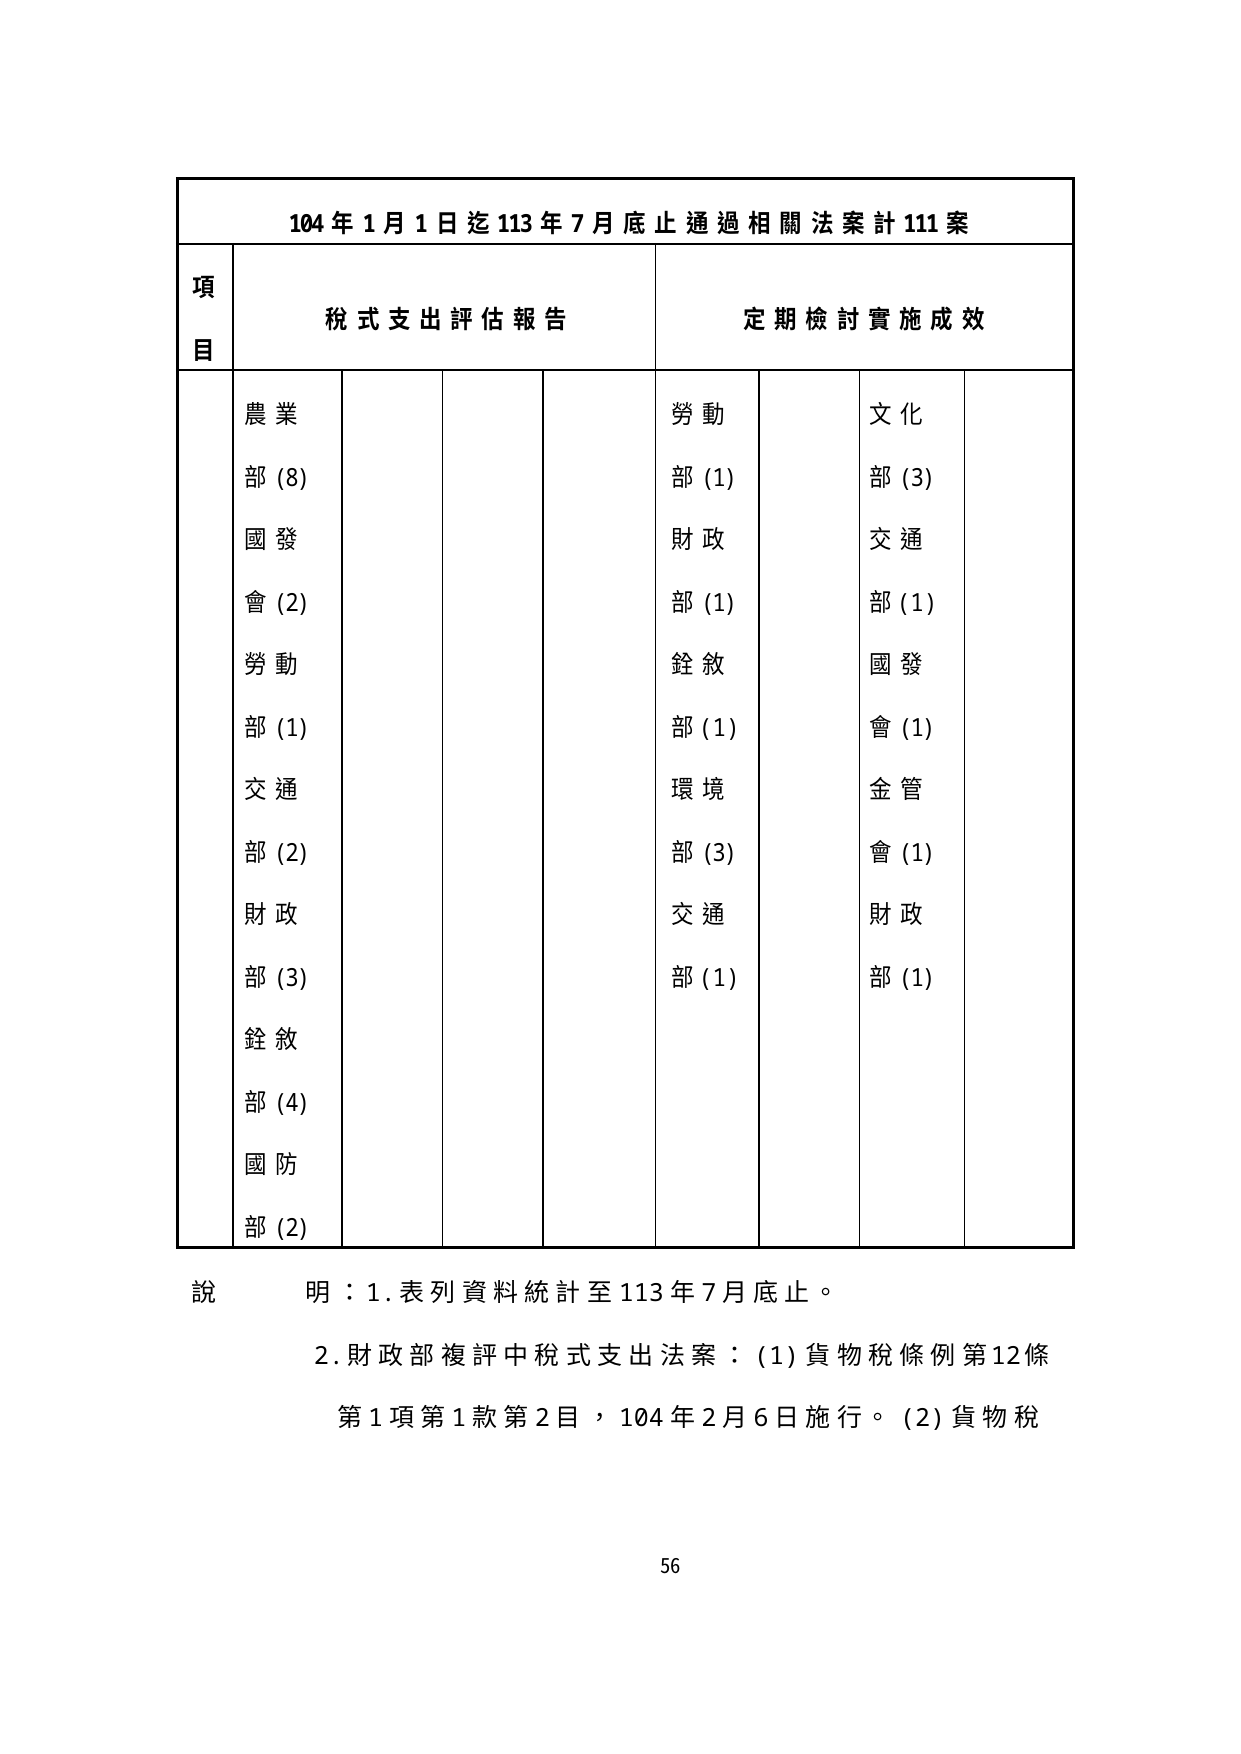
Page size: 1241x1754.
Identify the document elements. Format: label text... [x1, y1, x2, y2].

table_cell 勞動部(1) 財政部(1) 銓敘部(1) 環境部(3) 交通部(1) [656, 371, 758, 1246]
table_cell 定期檢討實施成效 [656, 245, 1072, 369]
table_cell 文化部(3) 交通部(1) 國發會(1) 金管會(1) 財政部(1) [860, 371, 964, 1246]
table_cell 稅式支出評估報告 [234, 245, 655, 369]
table_cell [443, 371, 542, 1246]
table_cell [343, 371, 442, 1246]
table_cell [760, 371, 859, 1246]
text 說 明：1.表列資料統計至113年7月底止。 [179, 1249, 1063, 1312]
table_cell 農業部(8) 國發會(2) 勞動部(1) 交通部(2) 財政部(3) 銓敘部(4) 國防部(2) [234, 371, 341, 1246]
table_header 104年1月1日迄113年7月底止通過相關法案計111案 [179, 180, 1072, 243]
table_cell [544, 371, 655, 1246]
table_cell [965, 371, 1072, 1246]
text 2.財政部複評中稅式支出法案：(1)貨物稅條例第12條第1項第1款第2目，104年2月6日施行。(2)貨物稅 [304, 1312, 1063, 1437]
table_cell 項目 [179, 245, 232, 369]
table_cell [179, 371, 232, 1246]
